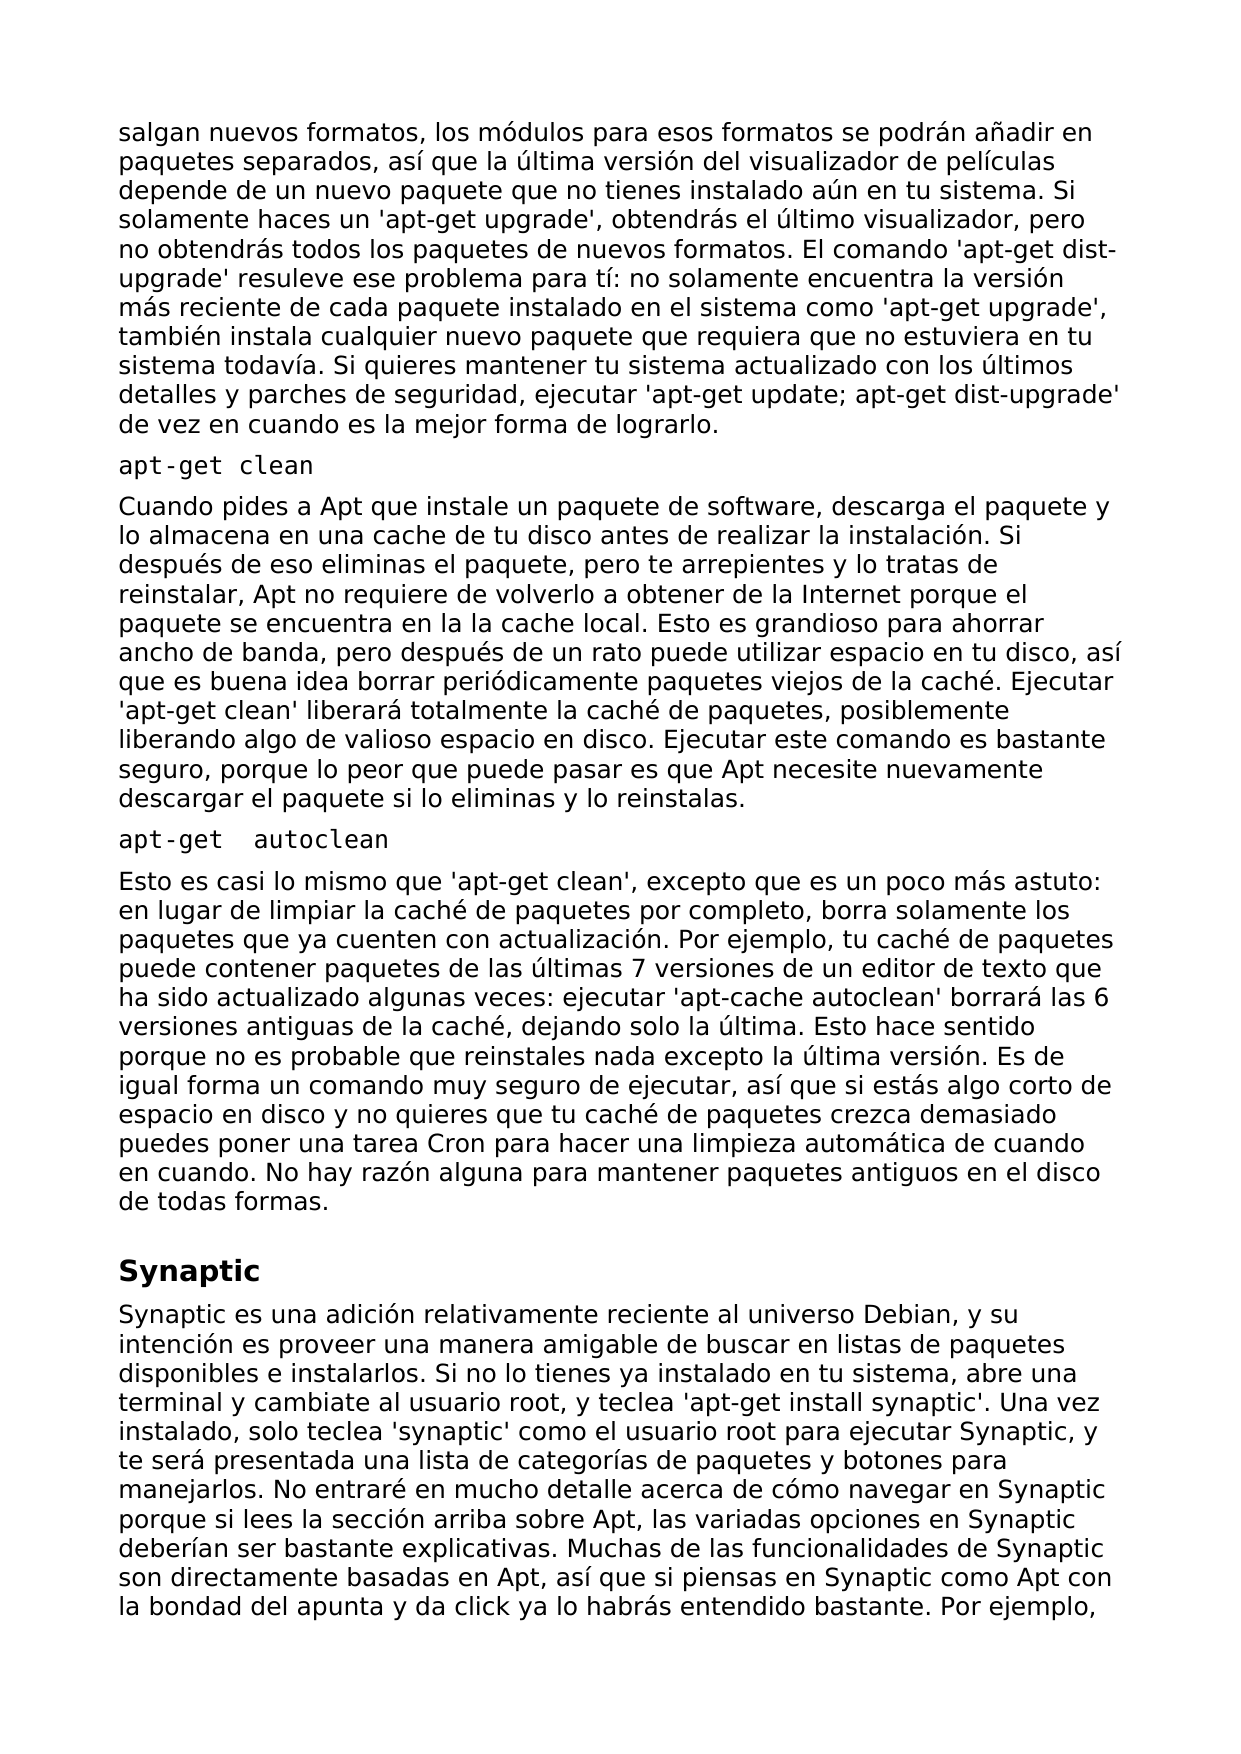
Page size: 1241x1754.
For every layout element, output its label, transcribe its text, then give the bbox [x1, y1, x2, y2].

text Esto es casi lo mismo que 'apt-get clean', excepto que es un poco más astuto: en lugar de limpiar la caché de paquetes por completo, borra solamente los paquetes que ya cuenten con actualización. Por ejemplo, tu caché de paquetes puede contener paquetes de las últimas 7 versiones de un editor de texto que ha sido actualizado algunas veces: ejecutar 'apt-cache autoclean' borrará las 6 versiones antiguas de la caché, dejando solo la última. Esto hace sentido porque no es probable que reinstales nada excepto la última versión. Es de igual forma un comando muy seguro de ejecutar, así que si estás algo corto de espacio en disco y no quieres que tu caché de paquetes crezca demasiado puedes poner una tarea Cron para hacer una limpieza automática de cuando en cuando. No hay razón alguna para mantener paquetes antiguos en el disco de todas formas. [118, 867, 1122, 1217]
subtitle Synaptic [118, 1254, 1122, 1288]
text Synaptic es una adición relativamente reciente al universo Debian, y su intención es proveer una manera amigable de buscar en listas de paquetes disponibles e instalarlos. Si no lo tienes ya instalado en tu sistema, abre una terminal y cambiate al usuario root, y teclea 'apt-get install synaptic'. Una vez instalado, solo teclea 'synaptic' como el usuario root para ejecutar Synaptic, y te será presentada una lista de categorías de paquetes y botones para manejarlos. No entraré en mucho detalle acerca de cómo navegar en Synaptic porque si lees la sección arriba sobre Apt, las variadas opciones en Synaptic deberían ser bastante explicativas. Muchas de las funcionalidades de Synaptic son directamente basadas en Apt, así que si piensas en Synaptic como Apt con la bondad del apunta y da click ya lo habrás entendido bastante. Por ejemplo, [118, 1301, 1122, 1621]
text apt-get autoclean [118, 826, 1122, 855]
text Cuando pides a Apt que instale un paquete de software, descarga el paquete y lo almacena en una cache de tu disco antes de realizar la instalación. Si después de eso eliminas el paquete, pero te arrepientes y lo tratas de reinstalar, Apt no requiere de volverlo a obtener de la Internet porque el paquete se encuentra en la la cache local. Esto es grandioso para ahorrar ancho de banda, pero después de un rato puede utilizar espacio en tu disco, así que es buena idea borrar periódicamente paquetes viejos de la caché. Ejecutar 'apt-get clean' liberará totalmente la caché de paquetes, posiblemente liberando algo de valioso espacio en disco. Ejecutar este comando es bastante seguro, porque lo peor que puede pasar es que Apt necesite nuevamente descargar el paquete si lo eliminas y lo reinstalas. [118, 492, 1122, 813]
text salgan nuevos formatos, los módulos para esos formatos se podrán añadir en paquetes separados, así que la última versión del visualizador de películas depende de un nuevo paquete que no tienes instalado aún en tu sistema. Si solamente haces un 'apt-get upgrade', obtendrás el último visualizador, pero no obtendrás todos los paquetes de nuevos formatos. El comando 'apt-get dist-upgrade' resuleve ese problema para tí: no solamente encuentra la versión más reciente de cada paquete instalado en el sistema como 'apt-get upgrade', también instala cualquier nuevo paquete que requiera que no estuviera en tu sistema todavía. Si quieres mantener tu sistema actualizado con los últimos detalles y parches de seguridad, ejecutar 'apt-get update; apt-get dist-upgrade' de vez en cuando es la mejor forma de lograrlo. [118, 118, 1122, 439]
text apt-get clean [118, 451, 1122, 481]
